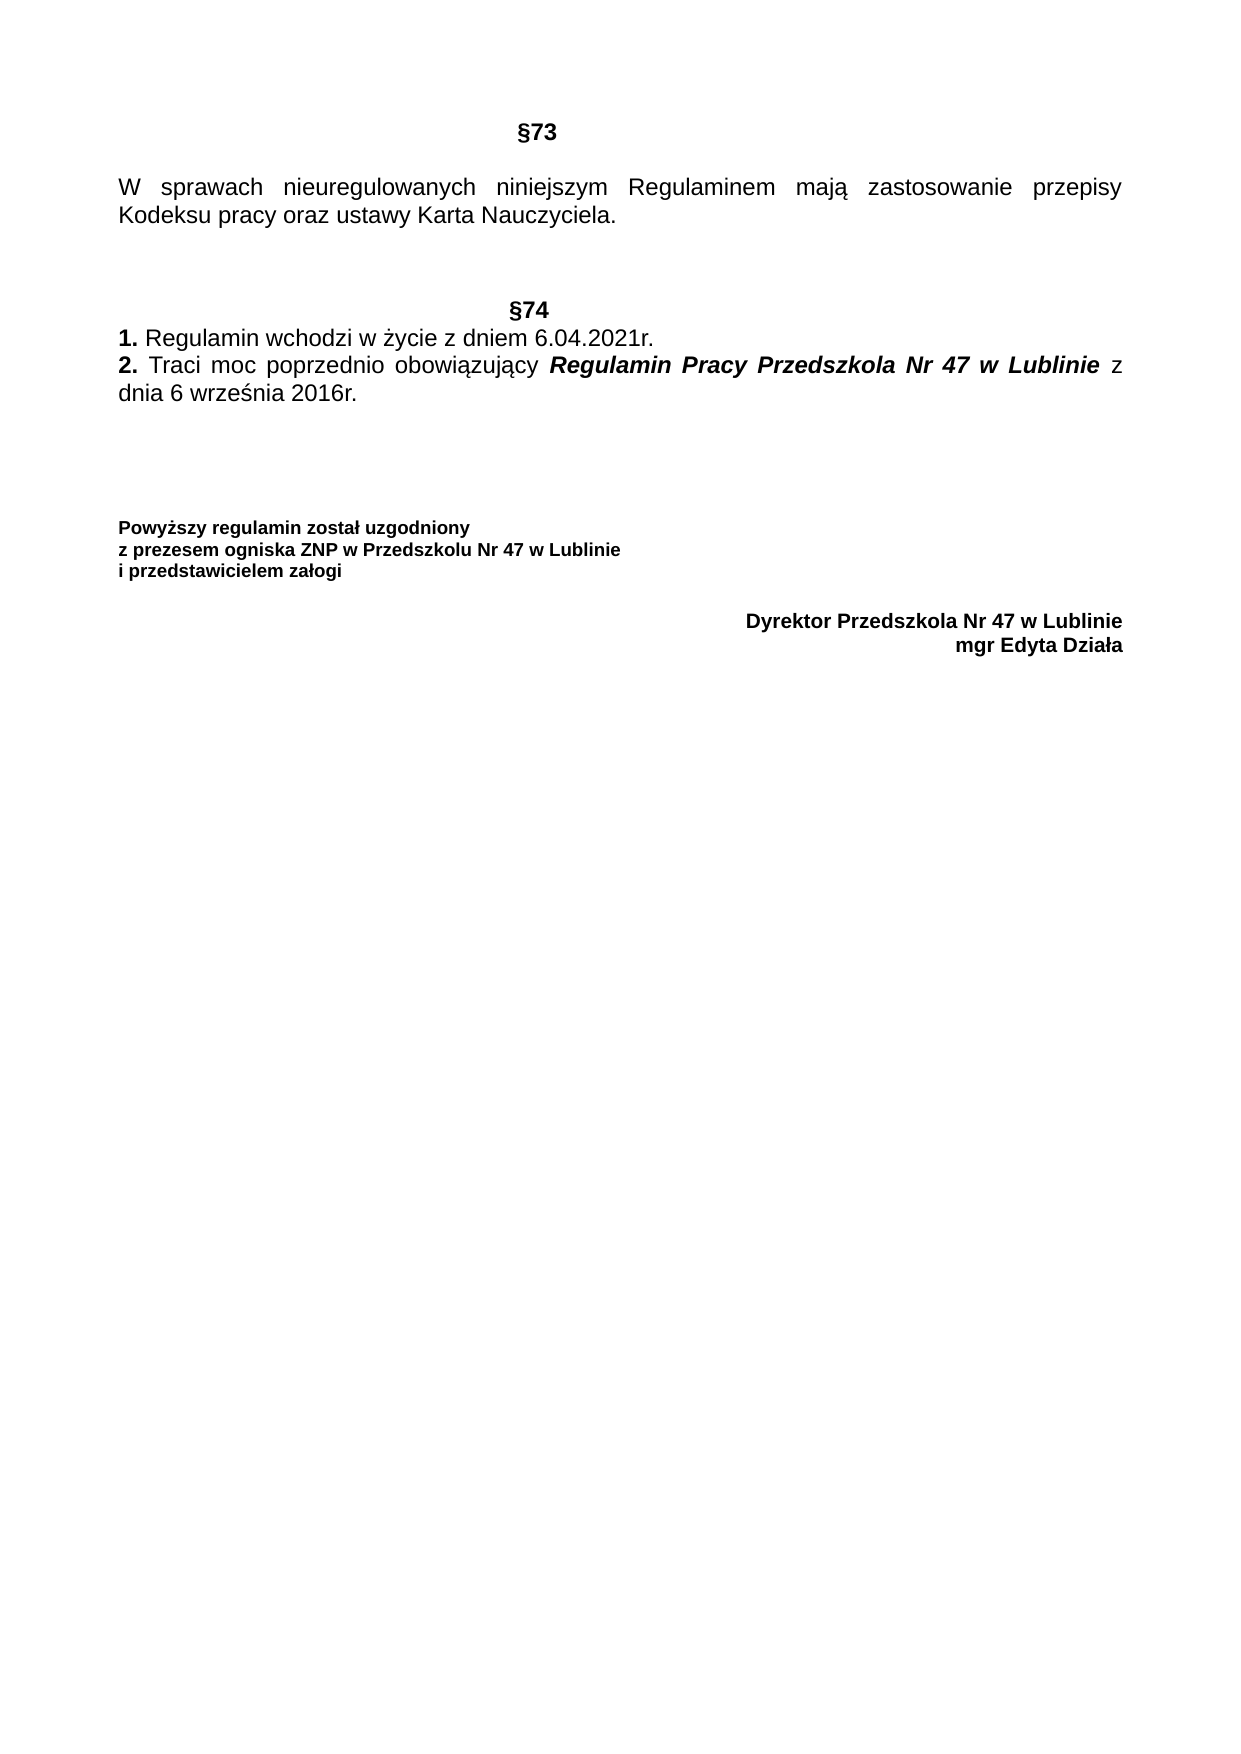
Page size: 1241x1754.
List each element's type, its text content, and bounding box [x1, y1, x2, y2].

text 2. Traci moc poprzednio obowiązujący Regulamin Pracy Przedszkola Nr 47 w Lublinie z dnia 6 września 2016r. [118, 351, 1123, 407]
text W sprawach nieuregulowanych niniejszym Regulaminem mają zastosowanie przepisy Kodeksu pracy oraz ustawy Karta Nauczyciela. [118, 173, 1123, 228]
text Powyższy regulamin został uzgodniony z prezesem ogniska ZNP w Przedszkolu Nr 47 w Lublinie i przedstawicielem załogi [118, 517, 1123, 582]
text §74 [118, 296, 1123, 324]
text Dyrektor Przedszkola Nr 47 w Lublinie [118, 609, 1123, 633]
text mgr Edyta Działa [118, 633, 1123, 657]
text 1. Regulamin wchodzi w życie z dniem 6.04.2021r. [118, 324, 1123, 351]
text §73 [118, 118, 1123, 146]
